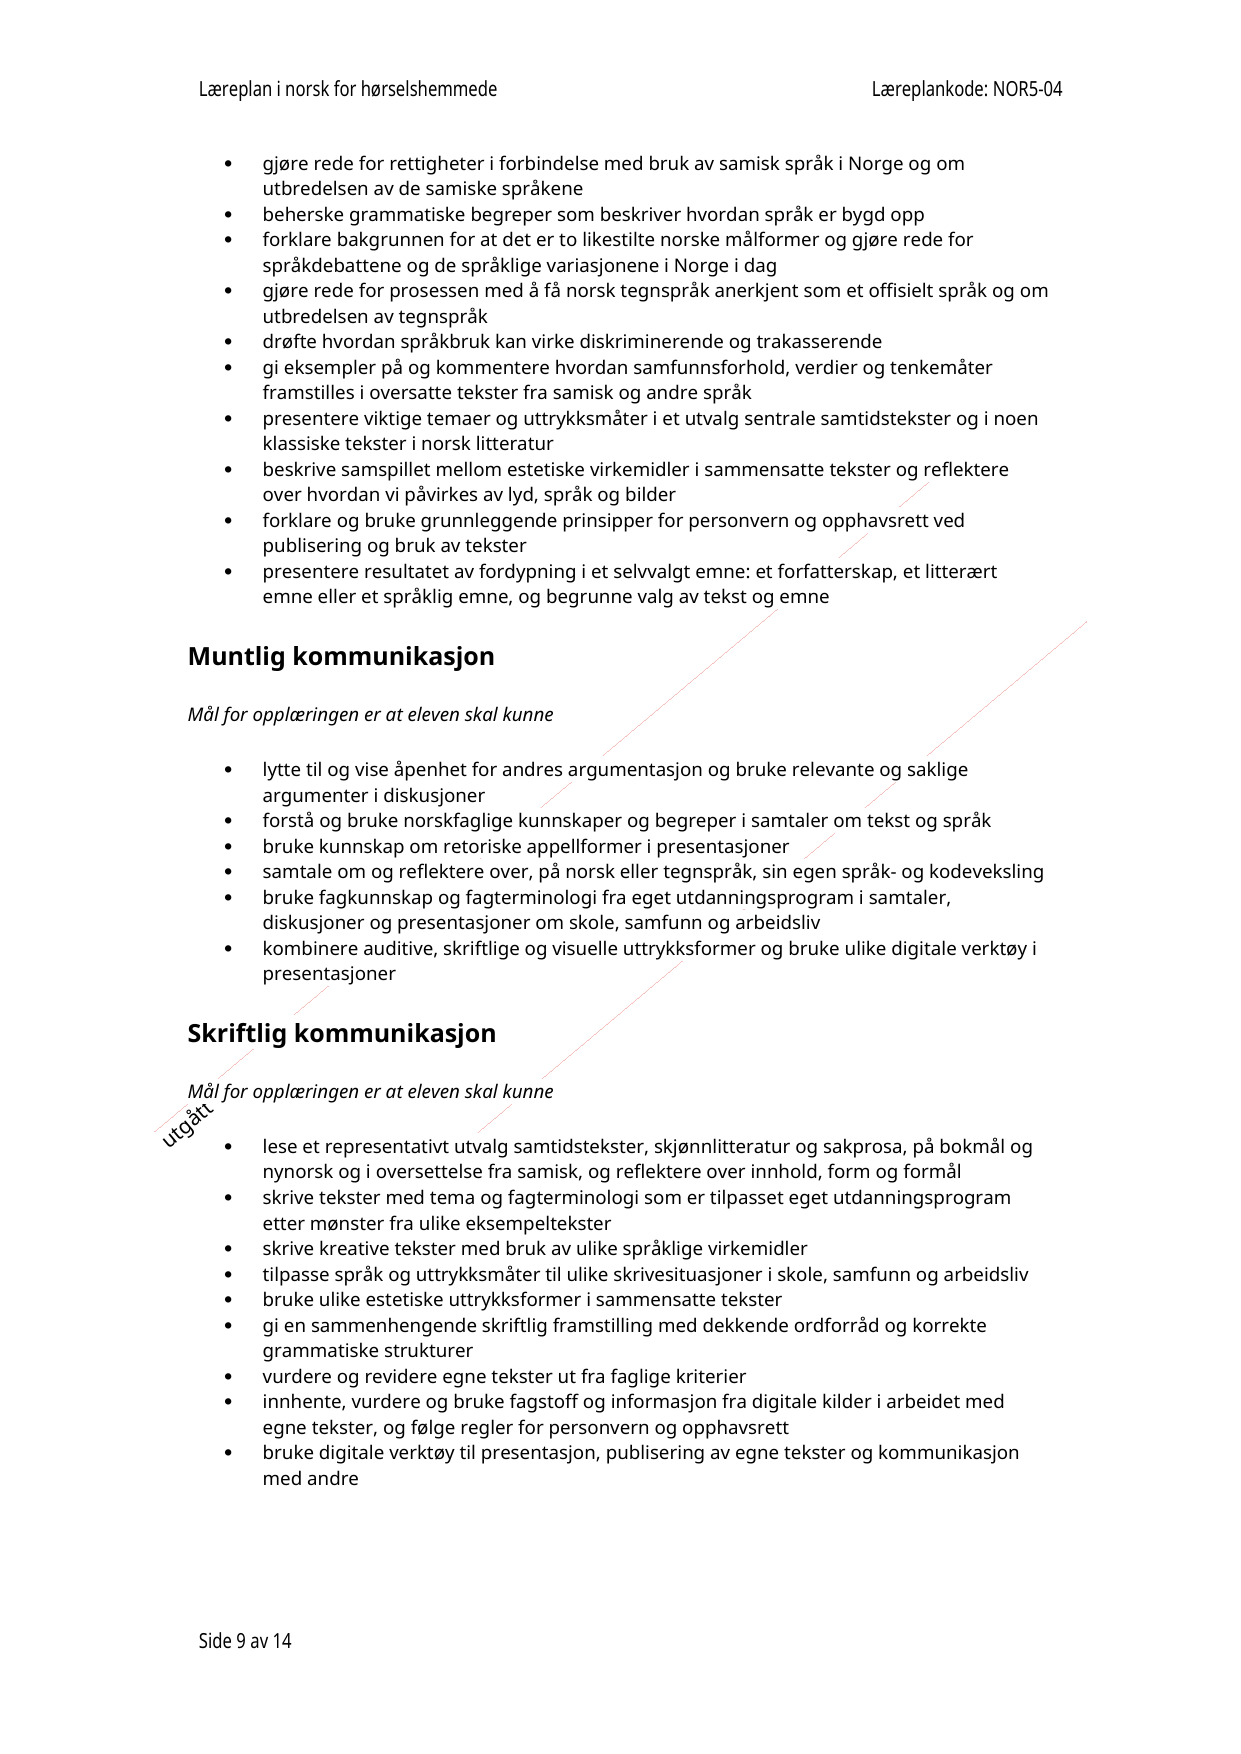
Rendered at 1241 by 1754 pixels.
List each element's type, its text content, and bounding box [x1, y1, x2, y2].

list forklare og bruke grunnleggende prinsipper for personvern og opphavsrett ved publisering og bruk av tekster [840, 507, 1053, 558]
list vurdere og revidere egne tekster ut fra faglige kriterier [747, 1363, 1053, 1388]
list lytte til og vise åpenhet for andres argumentasjon og bruke relevante og saklige argumenter i diskusjoner [485, 782, 570, 807]
list bruke fagkunnskap og fagterminologi fra eget utdanningsprogram i samtaler, diskusjoner og presentasjoner om skole, samfunn og arbeidsliv [745, 884, 1053, 935]
list bruke digitale verktøy til presentasjon, publisering av egne tekster og kommunikasjon med andre [225, 1439, 1053, 1491]
list drøfte hvordan språkbruk kan virke diskriminerende og trakasserende [883, 329, 1053, 354]
list kombinere auditive, skriftlige og visuelle uttrykksformer og bruke ulike digitale verktøy i presentasjoner [654, 935, 1053, 986]
subtitle Skriftlig kommunikasjon [579, 1015, 1053, 1049]
list forstå og bruke norskfaglige kunnskaper og begreper i samtaler om tekst og språk [225, 807, 540, 833]
list innhente, vurdere og bruke fagstoff og informasjon fra digitale kilder i arbeidet med egne tekster, og følge regler for personvern og opphavsrett [225, 1388, 1053, 1439]
list gjøre rede for prosessen med å få norsk tegnspråk anerkjent som et offisielt språk og om utbredelsen av tegnspråk [488, 278, 1053, 329]
subtitle Skriftlig kommunikasjon [497, 1015, 616, 1049]
list samtale om og reflektere over, på norsk eller tegnspråk, sin egen språk- og kodeveksling [805, 858, 1053, 884]
list forklare og bruke grunnleggende prinsipper for personvern og opphavsrett ved publisering og bruk av tekster [527, 533, 866, 558]
list skrive tekster med tema og fagterminologi som er tilpasset eget utdanningsprogram etter mønster fra ulike eksempeltekster [612, 1184, 1053, 1235]
subtitle [703, 638, 1053, 673]
list forstå og bruke norskfaglige kunnskaper og begreper i samtaler om tekst og språk [866, 807, 1053, 833]
list bruke fagkunnskap og fagterminologi fra eget utdanningsprogram i samtaler, diskusjoner og presentasjoner om skole, samfunn og arbeidsliv [225, 884, 418, 935]
subtitle Muntlig kommunikasjon [187, 638, 741, 673]
list beskrive samspillet mellom estetiske virkemidler i sammensatte tekster og reflektere over hvordan vi påvirkes av lyd, språk og bilder [676, 482, 927, 507]
list bruke ulike estetiske uttrykksformer i sammensatte tekster [783, 1286, 1053, 1312]
text Mål for opplæringen er at eleven skal kunne [561, 702, 665, 727]
list gi en sammenhengende skriftlig framstilling med dekkende ordforråd og korrekte grammatiske strukturer [225, 1312, 1053, 1363]
list beherske grammatiske begreper som beskriver hvordan språk er bygd opp [925, 201, 1053, 227]
list presentere resultatet av fordypning i et selvvalgt emne: et forfatterskap, et litterært emne eller et språklig emne, og begrunne valg av tekst og emne [830, 558, 1053, 609]
list kombinere auditive, skriftlige og visuelle uttrykksformer og bruke ulike digitale verktøy i presentasjoner [396, 961, 680, 986]
list forklare bakgrunnen for at det er to likestilte norske målformer og gjøre rede for språkdebattene og de språklige variasjonene i Norge i dag [778, 227, 1053, 278]
text Mål for opplæringen er at eleven skal kunne [543, 1078, 1053, 1104]
list lytte til og vise åpenhet for andres argumentasjon og bruke relevante og saklige argumenter i diskusjoner [867, 756, 1053, 807]
list beskrive samspillet mellom estetiske virkemidler i sammensatte tekster og reflektere over hvordan vi påvirkes av lyd, språk og bilder [901, 456, 1053, 507]
list gjøre rede for rettigheter i forbindelse med bruk av samisk språk i Norge og om utbredelsen av de samiske språkene [583, 150, 1053, 201]
list lytte til og vise åpenhet for andres argumentasjon og bruke relevante og saklige argumenter i diskusjoner [543, 782, 894, 807]
list gi eksempler på og kommentere hvordan samfunnsforhold, verdier og tenkemåter framstilles i oversatte tekster fra samisk og andre språk [752, 354, 1053, 405]
list presentere viktige temaer og uttrykksmåter i et utvalg sentrale samtidstekster og i noen klassiske tekster i norsk litteratur [554, 405, 1053, 456]
list skrive kreative tekster med bruk av ulike språklige virkemidler [808, 1235, 1053, 1261]
list samtale om og reflektere over, på norsk eller tegnspråk, sin egen språk- og kodeveksling [225, 858, 479, 884]
list lese et representativt utvalg samtidstekster, skjønnlitteratur og sakprosa, på bokmål og nynorsk og i oversettelse fra samisk, og reflektere over innhold, form og formål [962, 1133, 1053, 1184]
text Mål for opplæringen er at eleven skal kunne [963, 702, 1053, 727]
text Mål for opplæringen er at eleven skal kunne [638, 702, 989, 727]
list bruke kunnskap om retoriske appellformer i presentasjoner [807, 833, 1053, 858]
